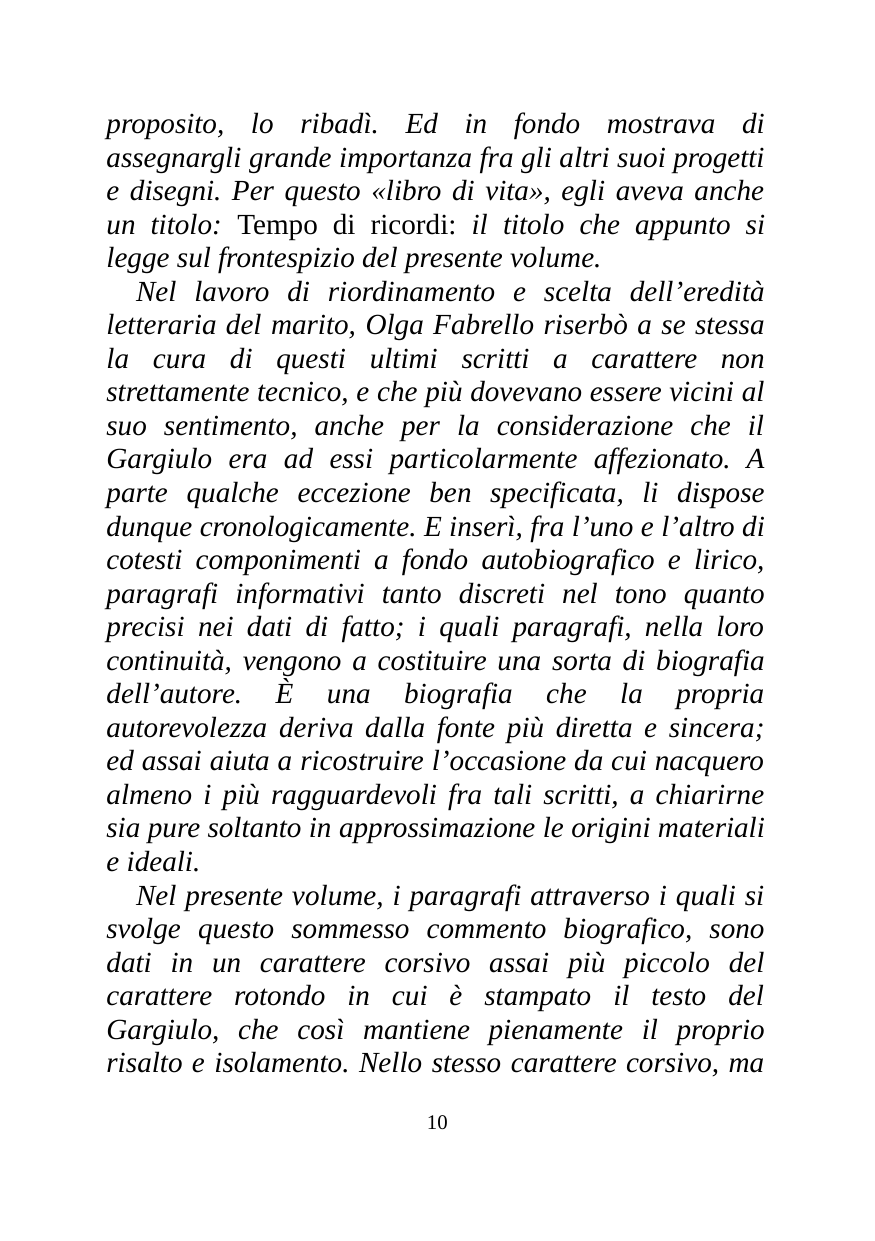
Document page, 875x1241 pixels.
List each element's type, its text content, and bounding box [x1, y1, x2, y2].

text proposito, lo ribadì. Ed in fondo mostrava di assegnargli grande importanza fra gli altri suoi progetti e disegni. Per questo «libro di vita», egli aveva anche un titolo: Tempo di ricordi: il titolo che appunto si legge sul frontespizio del presente volume. [106, 106, 768, 274]
text Nel presente volume, i paragrafi attraverso i quali si svolge questo sommesso commento biografico, sono dati in un carattere corsivo assai più piccolo del carattere rotondo in cui è stampato il testo del Gargiulo, che così mantiene pienamente il proprio risalto e isolamento. Nello stesso carattere corsivo, ma [106, 878, 768, 1079]
text Nel lavoro di riordinamento e scelta dell’eredità letteraria del marito, Olga Fabrello riserbò a se stessa la cura di questi ultimi scritti a carattere non strettamente tecnico, e che più dovevano essere vicini al suo sentimento, anche per la considerazione che il Gargiulo era ad essi particolarmente affezionato. A parte qualche eccezione ben specificata, li dispose dunque cronologicamente. E inserì, fra l’uno e l’altro di cotesti componimenti a fondo autobiografico e lirico, paragrafi informativi tanto discreti nel tono quanto precisi nei dati di fatto; i quali paragrafi, nella loro continuità, vengono a costituire una sorta di biografia dell’autore. È una biografia che la propria autorevolezza deriva dalla fonte più diretta e sincera; ed assai aiuta a ricostruire l’occasione da cui nacquero almeno i più ragguardevoli fra tali scritti, a chiarirne sia pure soltanto in approssimazione le origini materiali e ideali. [106, 274, 768, 878]
